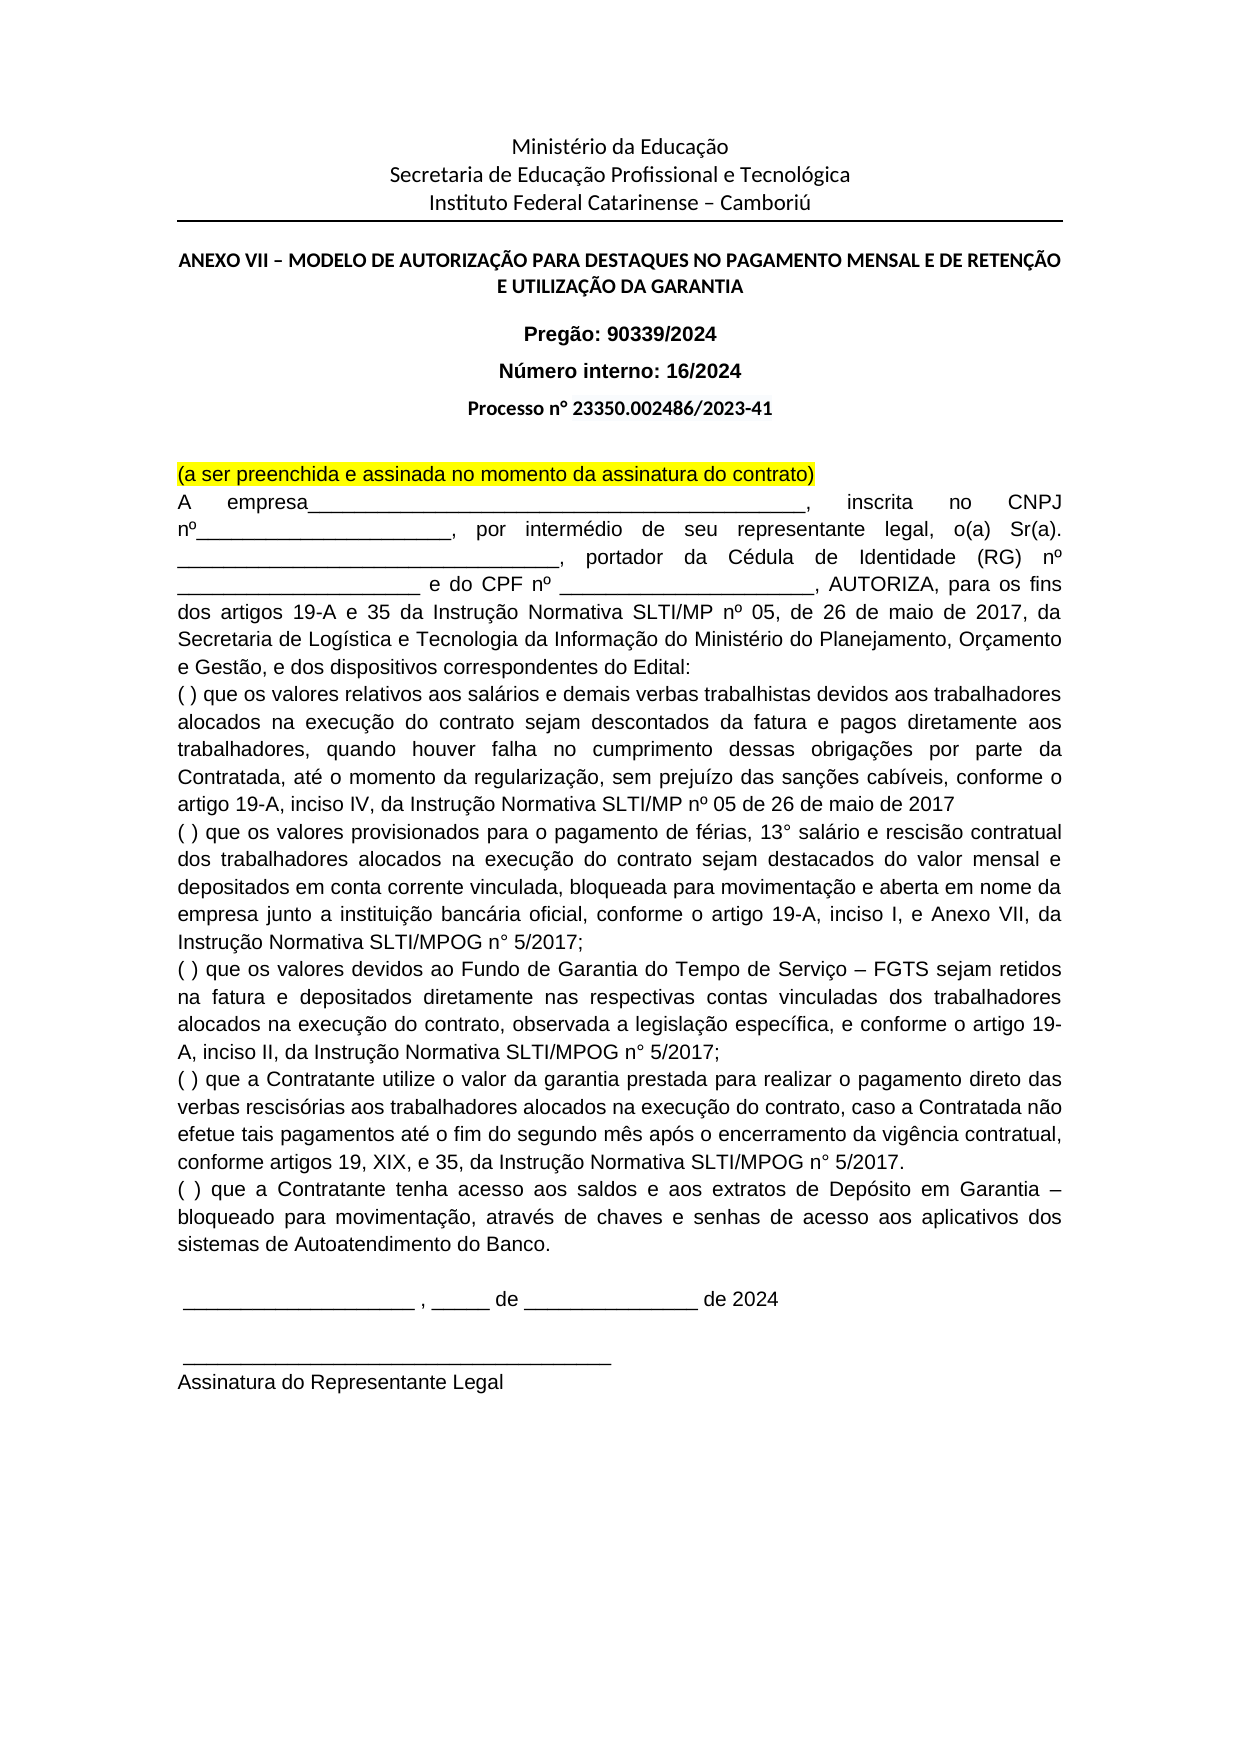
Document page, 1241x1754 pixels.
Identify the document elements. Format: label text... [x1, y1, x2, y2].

text Assinatura do Representante Legal [177, 1370, 1063, 1394]
text Número interno: 16/2024 [177, 359, 1063, 383]
text ( ) que a Contratante tenha acesso aos saldos e aos extratos de Depósito em Garantia – bloqueado para movimentação, através de chaves e senhas de acesso aos aplicativos dos sistemas de Autoatendimento do Banco. [177, 1177, 1063, 1256]
text (a ser preenchida e assinada no momento da assinatura do contrato) [177, 462, 1063, 486]
text ( ) que os valores devidos ao Fundo de Garantia do Tempo de Serviço – FGTS sejam retidos na fatura e depositados diretamente nas respectivas contas vinculadas dos trabalhadores alocados na execução do contrato, observada a legislação específica, e conforme o artigo 19-A, inciso II, da Instrução Normativa SLTI/MPOG n° 5/2017; [177, 957, 1063, 1064]
text ( ) que os valores relativos aos salários e demais verbas trabalhistas devidos aos trabalhadores alocados na execução do contrato sejam descontados da fatura e pagos diretamente aos trabalhadores, quando houver falha no cumprimento dessas obrigações por parte da Contratada, até o momento da regularização, sem prejuízo das sanções cabíveis, conforme o artigo 19-A, inciso IV, da Instrução Normativa SLTI/MP nº 05 de 26 de maio de 2017 [177, 682, 1063, 816]
text ANEXO VII – MODELO DE AUTORIZAÇÃO PARA DESTAQUES NO PAGAMENTO MENSAL E DE RETENÇÃO E UTILIZAÇÃO DA GARANTIA [177, 247, 1063, 298]
text Processo n° 23350.002486/2023-41 [177, 395, 1063, 421]
text Pregão: 90339/2024 [177, 322, 1063, 346]
text _____________________________________ [177, 1342, 1063, 1366]
text ( ) que a Contratante utilize o valor da garantia prestada para realizar o pagamento direto das verbas rescisórias aos trabalhadores alocados na execução do contrato, caso a Contratada não efetue tais pagamentos até o fim do segundo mês após o encerramento da vigência contratual, conforme artigos 19, XIX, e 35, da Instrução Normativa SLTI/MPOG n° 5/2017. [177, 1067, 1063, 1174]
text A empresa___________________________________________, inscrita no CNPJ nº______________________, por intermédio de seu representante legal, o(a) Sr(a). _________________________________, portador da Cédula de Identidade (RG) nº _____________________ e do CPF nº ______________________, AUTORIZA, para os fins dos artigos 19-A e 35 da Instrução Normativa SLTI/MP nº 05, de 26 de maio de 2017, da Secretaria de Logística e Tecnologia da Informação do Ministério do Planejamento, Orçamento e Gestão, e dos dispositivos correspondentes do Edital: [177, 490, 1063, 679]
text ( ) que os valores provisionados para o pagamento de férias, 13° salário e rescisão contratual dos trabalhadores alocados na execução do contrato sejam destacados do valor mensal e depositados em conta corrente vinculada, bloqueada para movimentação e aberta em nome da empresa junto a instituição bancária oficial, conforme o artigo 19-A, inciso I, e Anexo VII, da Instrução Normativa SLTI/MPOG n° 5/2017; [177, 820, 1063, 954]
text ____________________ , _____ de _______________ de 2024 [177, 1287, 1063, 1311]
